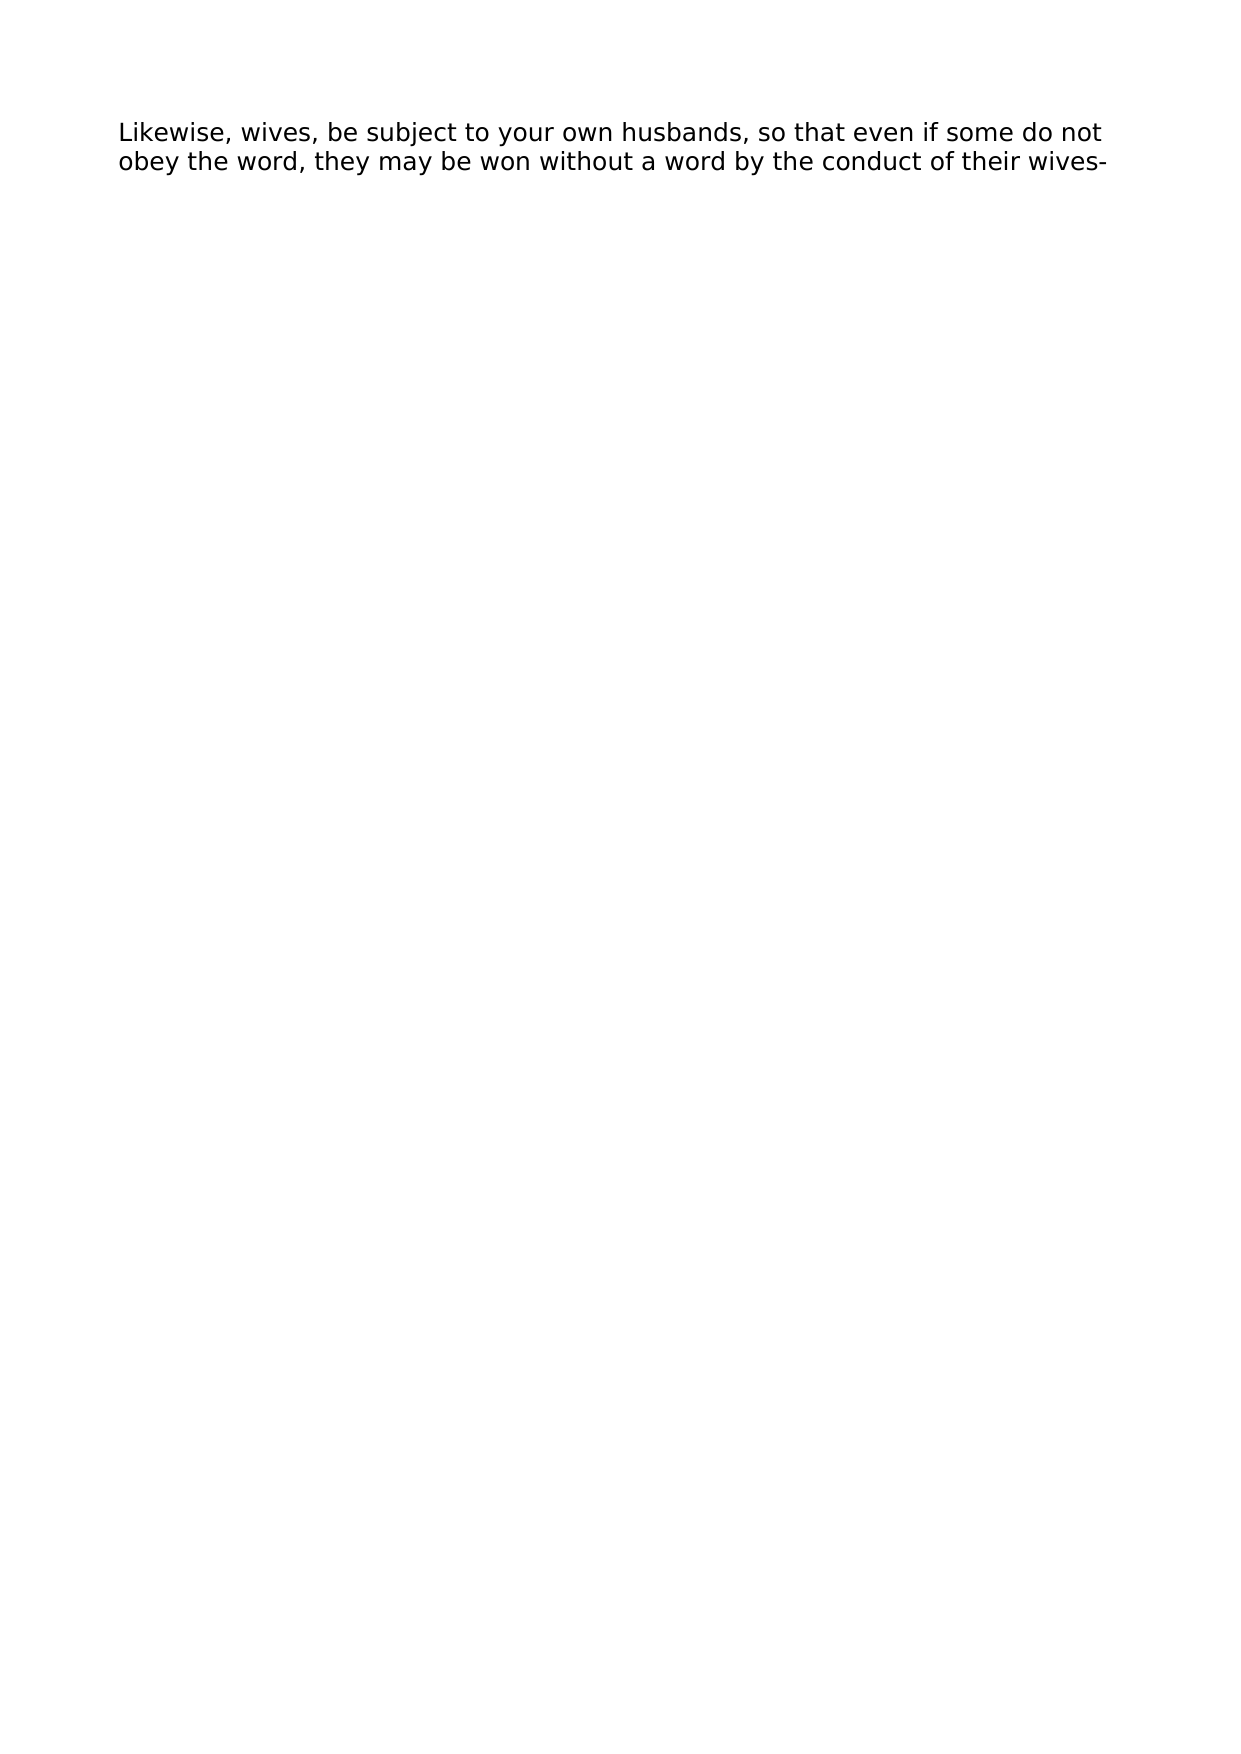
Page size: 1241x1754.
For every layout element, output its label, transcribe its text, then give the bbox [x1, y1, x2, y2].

text Likewise, wives, be subject to your own husbands, so that even if some do not obey the word, they may be won without a word by the conduct of their wives- [118, 118, 1122, 176]
